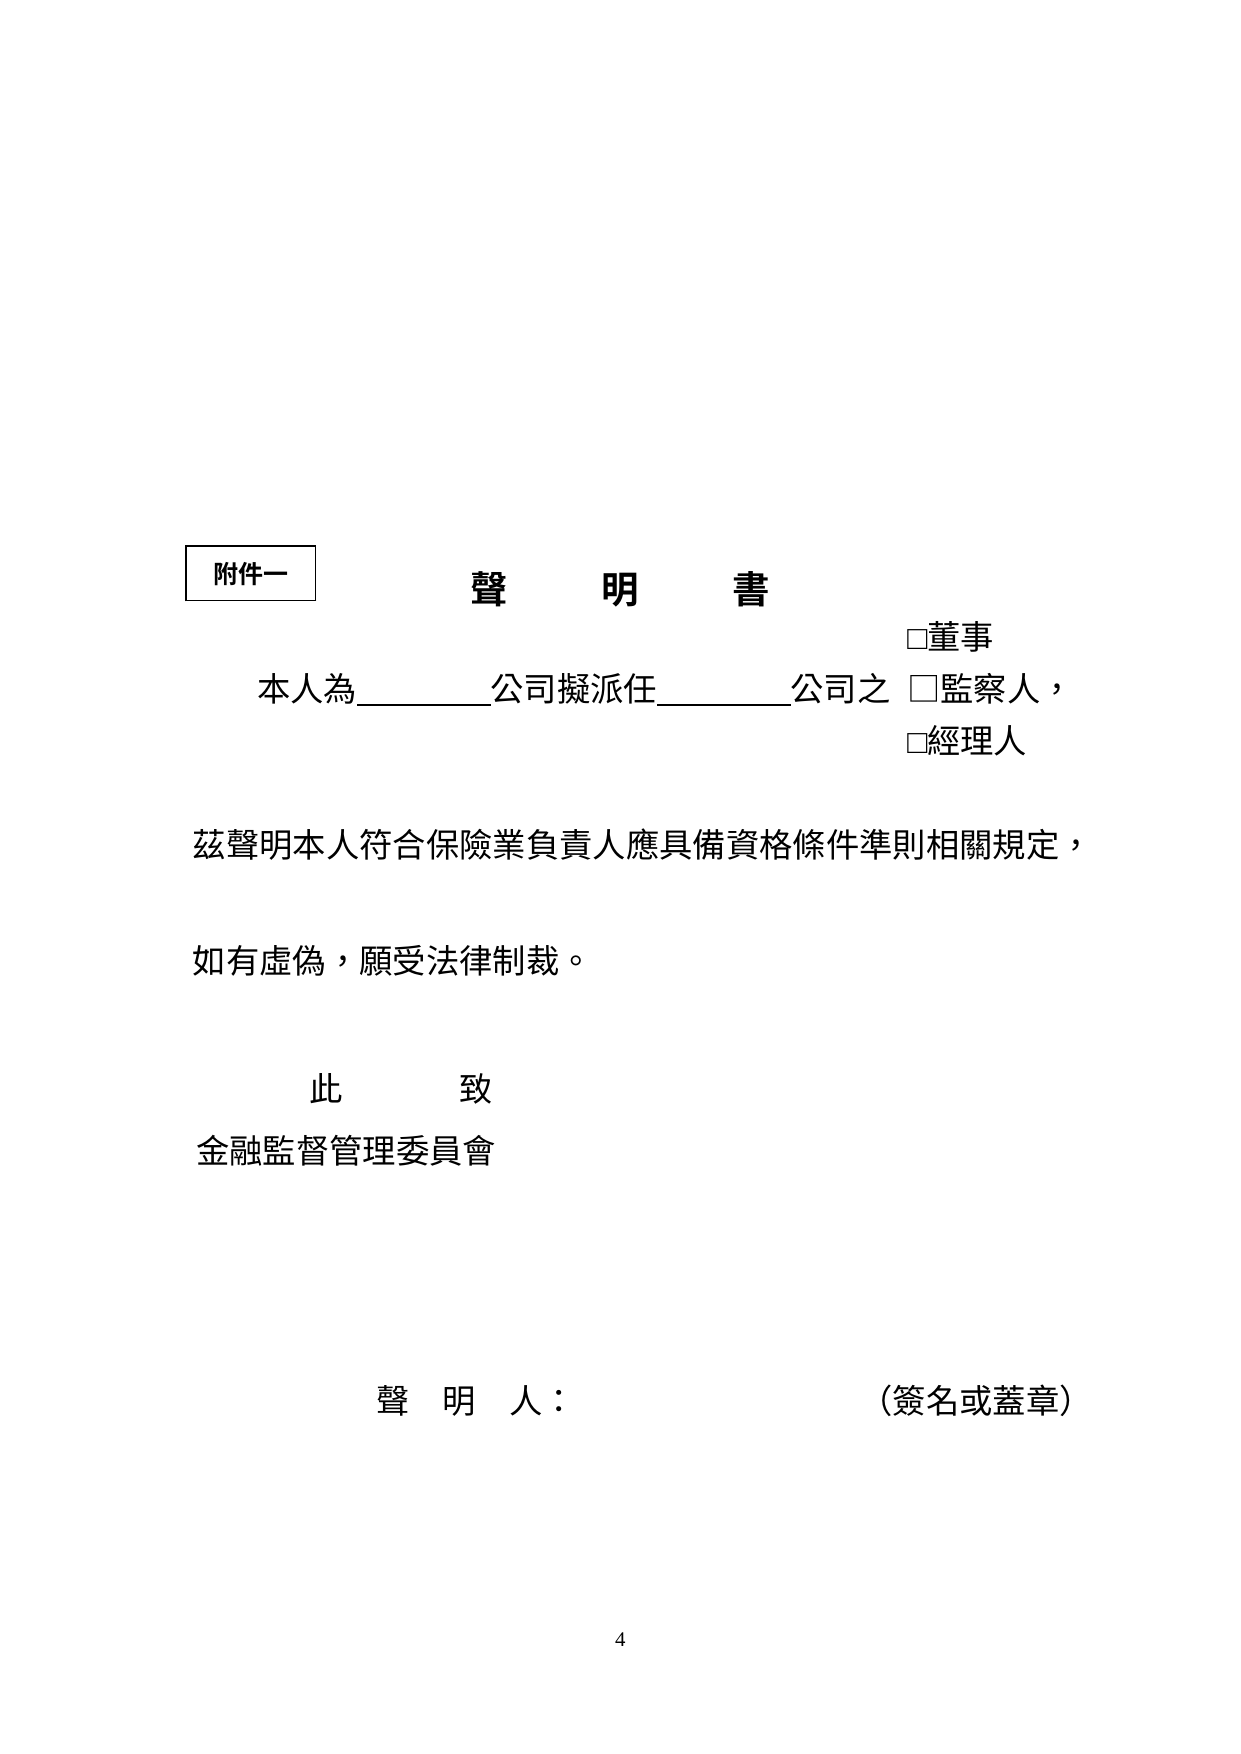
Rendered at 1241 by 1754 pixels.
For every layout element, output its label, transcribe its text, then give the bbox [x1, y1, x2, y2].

text 茲聲明本人符合保險業負責人應具備資格條件準則相關規定，如有虛偽，願受法律制裁。 [193, 764, 1082, 997]
text 本人為 公司擬派任 公司之 □監察人， [193, 660, 1082, 712]
text □董事 [193, 608, 1082, 660]
text □經理人 [193, 712, 1082, 764]
text 金融監督管理委員會 [196, 1108, 1092, 1170]
text 附件一 [202, 554, 300, 590]
text 聲 明 人： （簽名或蓋章） [209, 1358, 1092, 1420]
text 此 致 [148, 1045, 1092, 1108]
text 聲 明 書 [148, 545, 1092, 608]
